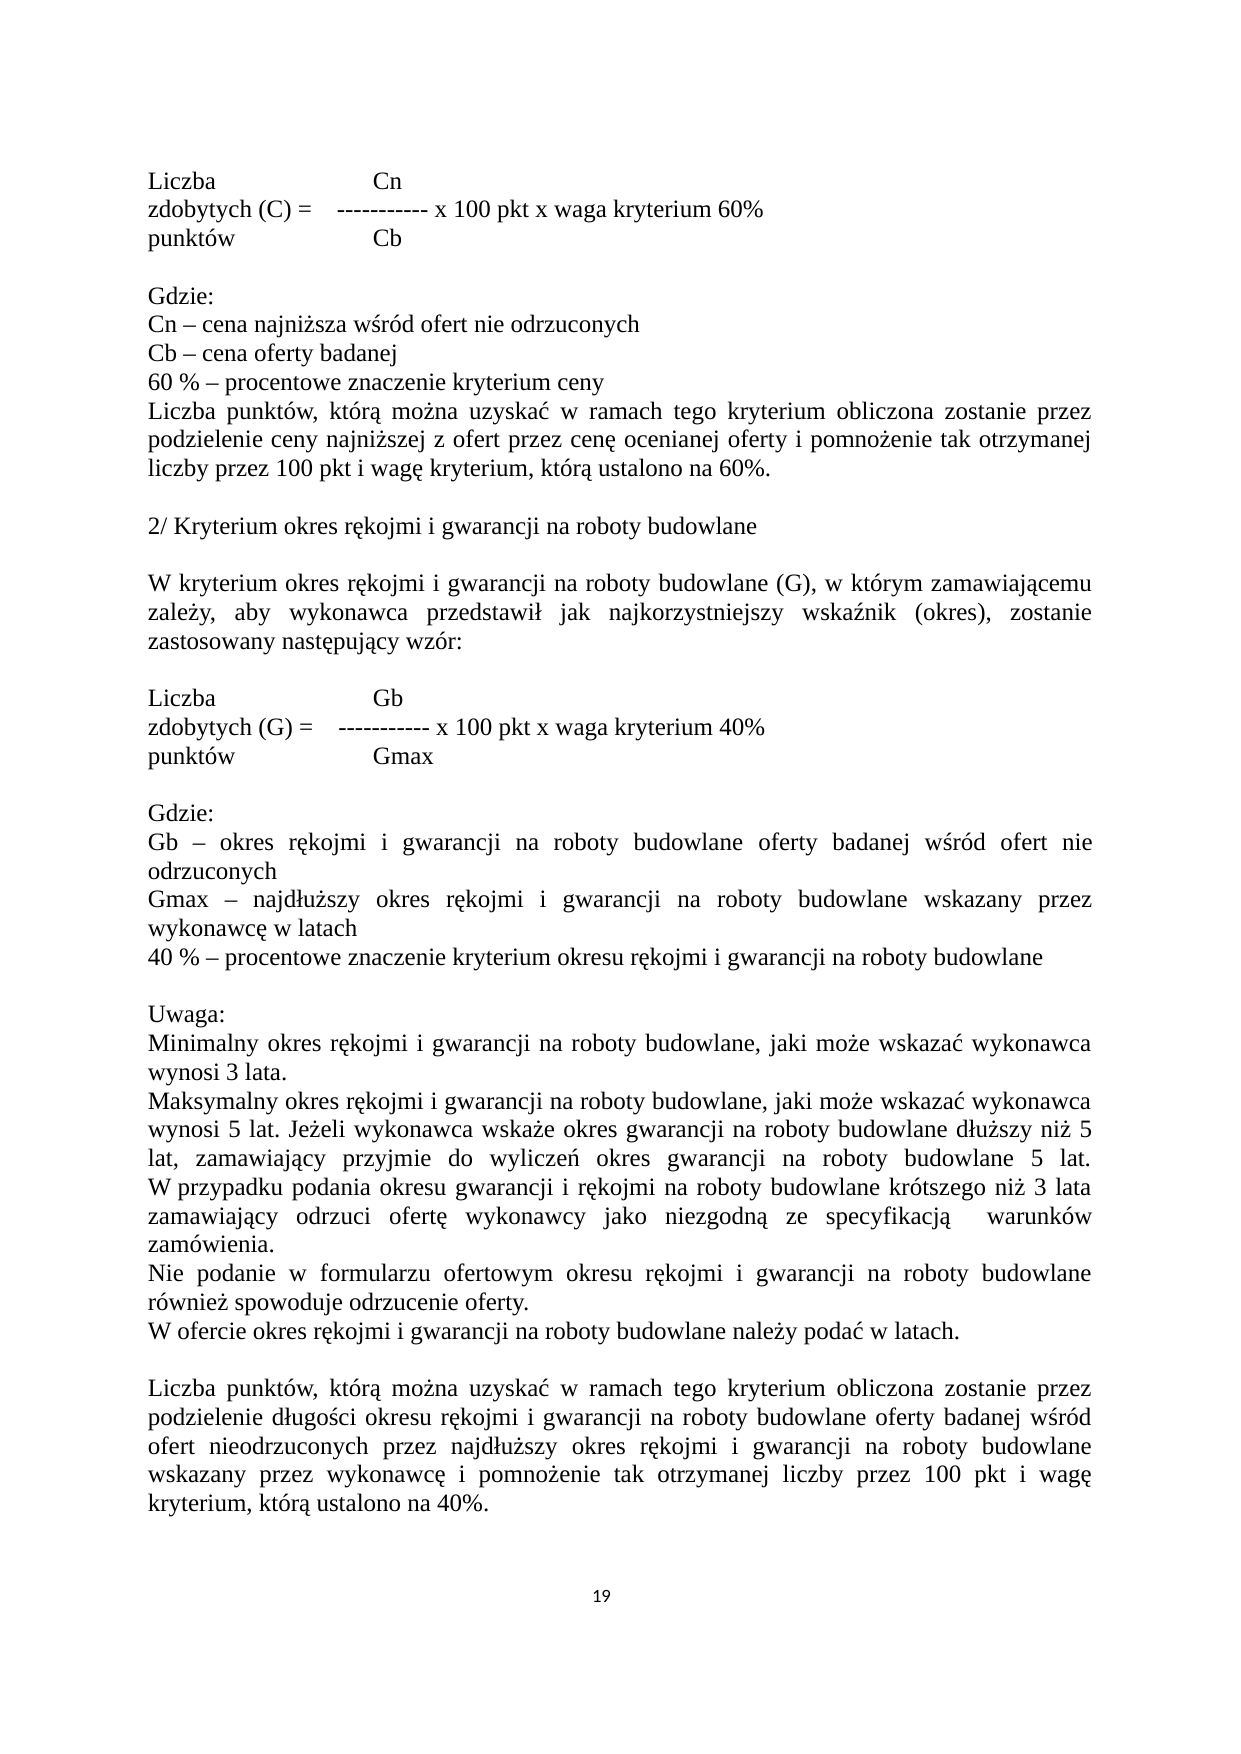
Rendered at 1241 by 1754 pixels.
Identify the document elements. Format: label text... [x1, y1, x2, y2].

text Cb – cena oferty badanej [148, 338, 1093, 367]
text 2/ Kryterium okres rękojmi i gwarancji na roboty budowlane [148, 511, 1093, 539]
text Gdzie: [148, 281, 1093, 309]
text W ofercie okres rękojmi i gwarancji na roboty budowlane należy podać w latach. [148, 1316, 1093, 1344]
text Liczba punktów, którą można uzyskać w ramach tego kryterium obliczona zostanie przez podzielenie długości okresu rękojmi i gwarancji na roboty budowlane oferty badanej wśród ofert nieodrzuconych przez najdłuższy okres rękojmi i gwarancji na roboty budowlane wskazany przez wykonawcę i pomnożenie tak otrzymanej liczby przez 100 pkt i wagę kryterium, którą ustalono na 40%. [148, 1373, 1093, 1517]
text punktów Gmax [148, 741, 1093, 769]
text Nie podanie w formularzu ofertowym okresu rękojmi i gwarancji na roboty budowlane również spowoduje odrzucenie oferty. [148, 1258, 1093, 1316]
text 60 % – procentowe znaczenie kryterium ceny [148, 367, 1093, 396]
text Gmax – najdłuższy okres rękojmi i gwarancji na roboty budowlane wskazany przez wykonawcę w latach [148, 884, 1093, 942]
text zdobytych (G) = ----------- x 100 pkt x waga kryterium 40% [148, 712, 1093, 741]
text Maksymalny okres rękojmi i gwarancji na roboty budowlane, jaki może wskazać wykonawca wynosi 5 lat. Jeżeli wykonawca wskaże okres gwarancji na roboty budowlane dłuższy niż 5 lat, zamawiający przyjmie do wyliczeń okres gwarancji na roboty budowlane 5 lat. W przypadku podania okresu gwarancji i rękojmi na roboty budowlane krótszego niż 3 lata zamawiający odrzuci ofertę wykonawcy jako niezgodną ze specyfikacją warunków zamówienia. [148, 1086, 1093, 1258]
text Minimalny okres rękojmi i gwarancji na roboty budowlane, jaki może wskazać wykonawca wynosi 3 lata. [148, 1028, 1093, 1086]
text W kryterium okres rękojmi i gwarancji na roboty budowlane (G), w którym zamawiającemu zależy, aby wykonawca przedstawił jak najkorzystniejszy wskaźnik (okres), zostanie zastosowany następujący wzór: [148, 568, 1093, 654]
text punktów Cb [148, 223, 1093, 252]
text Liczba Cn [148, 166, 1093, 194]
text Liczba punktów, którą można uzyskać w ramach tego kryterium obliczona zostanie przez podzielenie ceny najniższej z ofert przez cenę ocenianej oferty i pomnożenie tak otrzymanej liczby przez 100 pkt i wagę kryterium, którą ustalono na 60%. [148, 396, 1093, 482]
text Cn – cena najniższa wśród ofert nie odrzuconych [148, 309, 1093, 338]
text Uwaga: [148, 999, 1093, 1028]
text 40 % – procentowe znaczenie kryterium okresu rękojmi i gwarancji na roboty budowlane [148, 942, 1093, 971]
text Gdzie: [148, 798, 1093, 827]
text Liczba Gb [148, 683, 1093, 712]
text Gb – okres rękojmi i gwarancji na roboty budowlane oferty badanej wśród ofert nie odrzuconych [148, 827, 1093, 884]
text zdobytych (C) = ----------- x 100 pkt x waga kryterium 60% [148, 194, 1093, 223]
